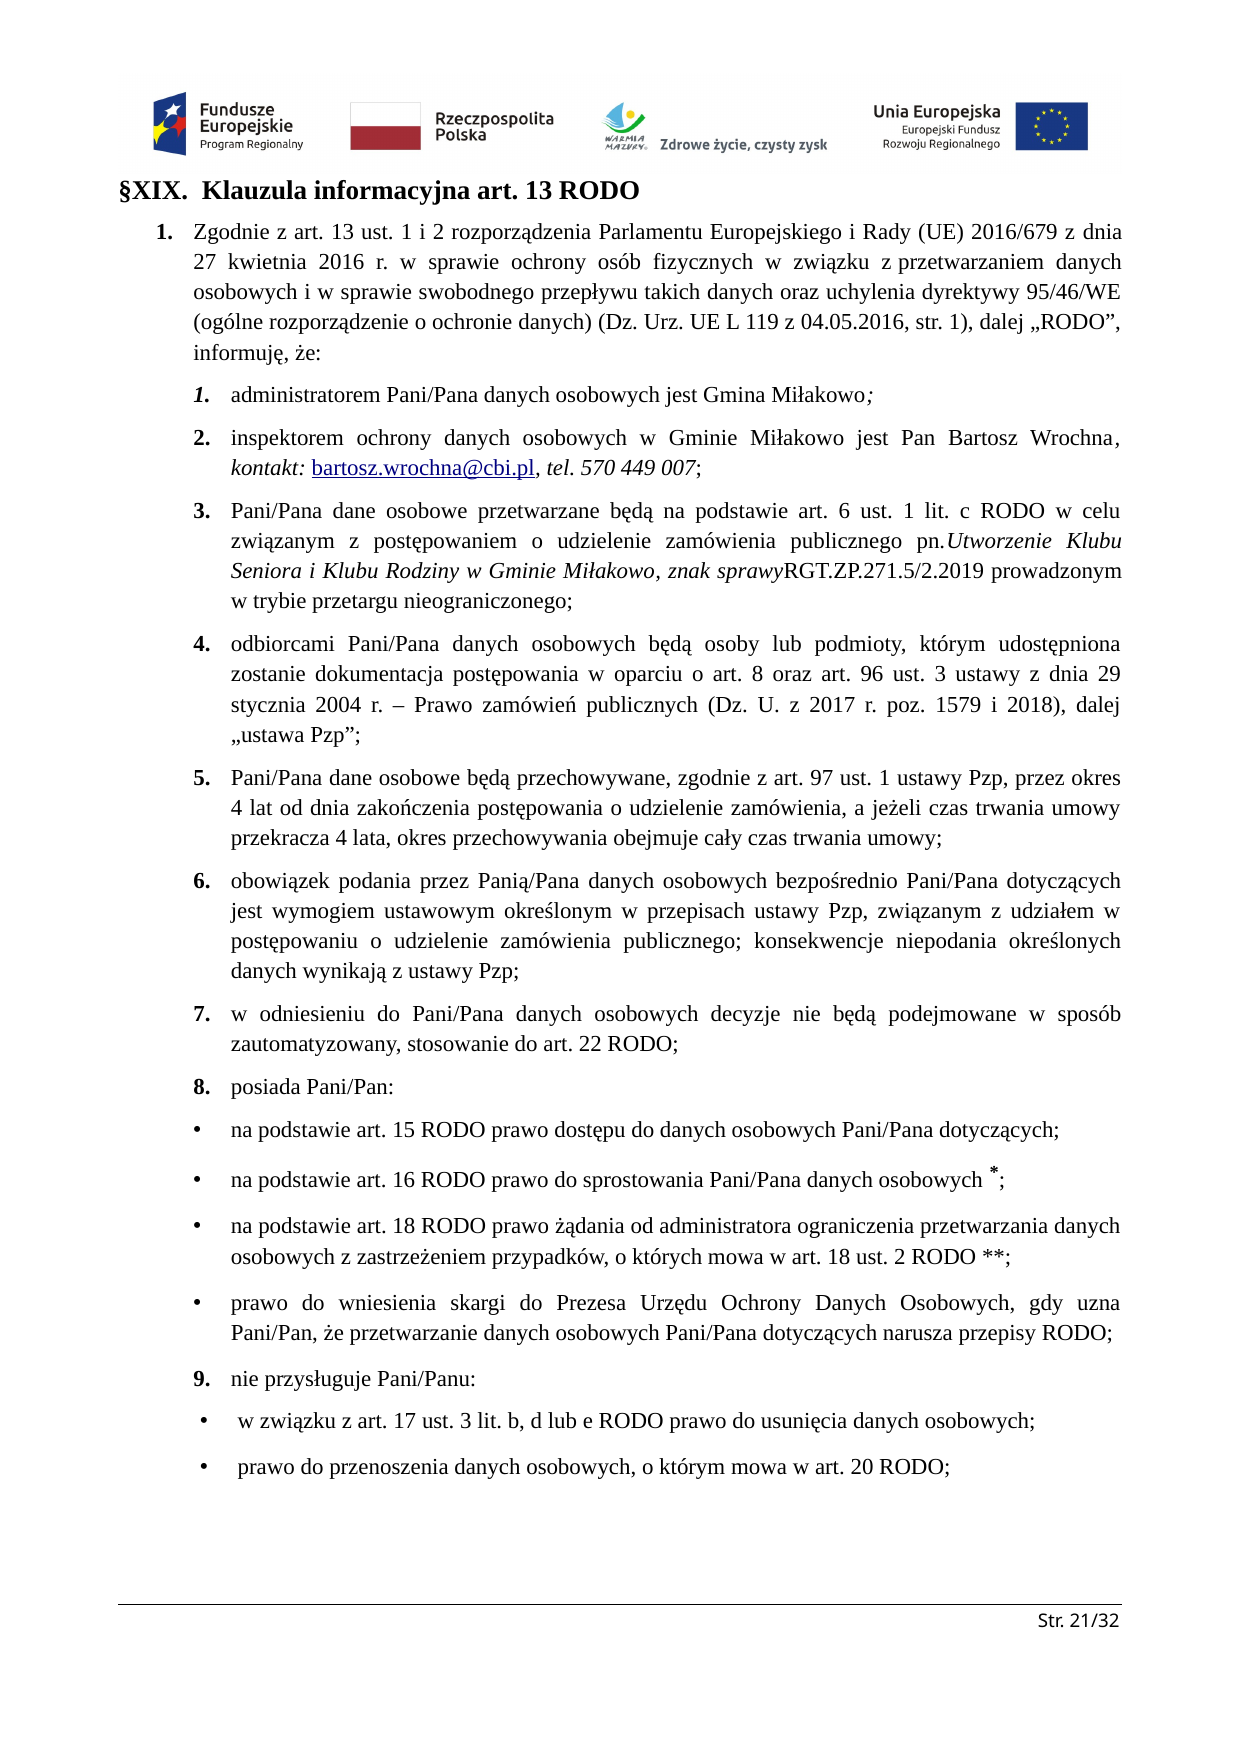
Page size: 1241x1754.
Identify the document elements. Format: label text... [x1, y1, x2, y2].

list prawo do wniesienia skargi do Prezesa Urzędu Ochrony Danych Osobowych, gdy uzna Pani/Pan, że przetwarzanie danych osobowych Pani/Pana dotyczących narusza przepisy RODO; [193, 1288, 1122, 1345]
subtitle Klauzula informacyjna art. 13 RODO [118, 174, 1122, 205]
list administratorem Pani/Pana danych osobowych jest Gmina Miłakowo; [193, 381, 1122, 408]
list prawo do przenoszenia danych osobowych, o którym mowa w art. 20 RODO; [200, 1453, 1122, 1479]
list w odniesieniu do Pani/Pana danych osobowych decyzje nie będą podejmowane w sposób zautomatyzowany, stosowanie do art. 22 RODO; [193, 1000, 1122, 1057]
list odbiorcami Pani/Pana danych osobowych będą osoby lub podmioty, którym udostępniona zostanie dokumentacja postępowania w oparciu o art. 8 oraz art. 96 ust. 3 ustawy z dnia 29 stycznia 2004 r. – Prawo zamówień publicznych (Dz. U. z 2017 r. poz. 1579 i 2018), dalej „ustawa Pzp”; [193, 630, 1122, 747]
list na podstawie art. 15 RODO prawo dostępu do danych osobowych Pani/Pana dotyczących; [193, 1116, 1122, 1142]
list nie przysługuje Pani/Panu: [193, 1364, 1122, 1391]
list na podstawie art. 16 RODO prawo do sprostowania Pani/Pana danych osobowych *; [193, 1161, 1122, 1192]
list obowiązek podania przez Panią/Pana danych osobowych bezpośrednio Pani/Pana dotyczących jest wymogiem ustawowym określonym w przepisach ustawy Pzp, związanym z udziałem w postępowaniu o udzielenie zamówienia publicznego; konsekwencje niepodania określonych danych wynikają z ustawy Pzp; [193, 867, 1122, 984]
list inspektorem ochrony danych osobowych w Gminie Miłakowo jest Pan Bartosz Wrochna, kontakt: bartosz.wrochna@cbi.pl, tel. 570 449 007; [193, 424, 1122, 481]
list na podstawie art. 18 RODO prawo żądania od administratora ograniczenia przetwarzania danych osobowych z zastrzeżeniem przypadków, o których mowa w art. 18 ust. 2 RODO **; [193, 1212, 1122, 1269]
list Pani/Pana dane osobowe przetwarzane będą na podstawie art. 6 ust. 1 lit. c RODO w celu związanym z postępowaniem o udzielenie zamówienia publicznego pn.Utworzenie Klubu Seniora i Klubu Rodziny w Gminie Miłakowo, znak sprawyRGT.ZP.271.5/2.2019 prowadzonym w trybie przetargu nieograniczonego; [193, 497, 1122, 614]
list posiada Pani/Pan: [193, 1073, 1122, 1099]
list Pani/Pana dane osobowe będą przechowywane, zgodnie z art. 97 ust. 1 ustawy Pzp, przez okres 4 lat od dnia zakończenia postępowania o udzielenie zamówienia, a jeżeli czas trwania umowy przekracza 4 lata, okres przechowywania obejmuje cały czas trwania umowy; [193, 763, 1122, 850]
picture [118, 73, 1123, 174]
list w związku z art. 17 ust. 3 lit. b, d lub e RODO prawo do usunięcia danych osobowych; [200, 1407, 1122, 1434]
list Zgodnie z art. 13 ust. 1 i 2 rozporządzenia Parlamentu Europejskiego i Rady (UE) 2016/679 z dnia 27 kwietnia 2016 r. w sprawie ochrony osób fizycznych w związku z przetwarzaniem danych osobowych i w sprawie swobodnego przepływu takich danych oraz uchylenia dyrektywy 95/46/WE (ogólne rozporządzenie o ochronie danych) (Dz. Urz. UE L 119 z 04.05.2016, str. 1), dalej „RODO”, informuję, że: [156, 218, 1122, 365]
